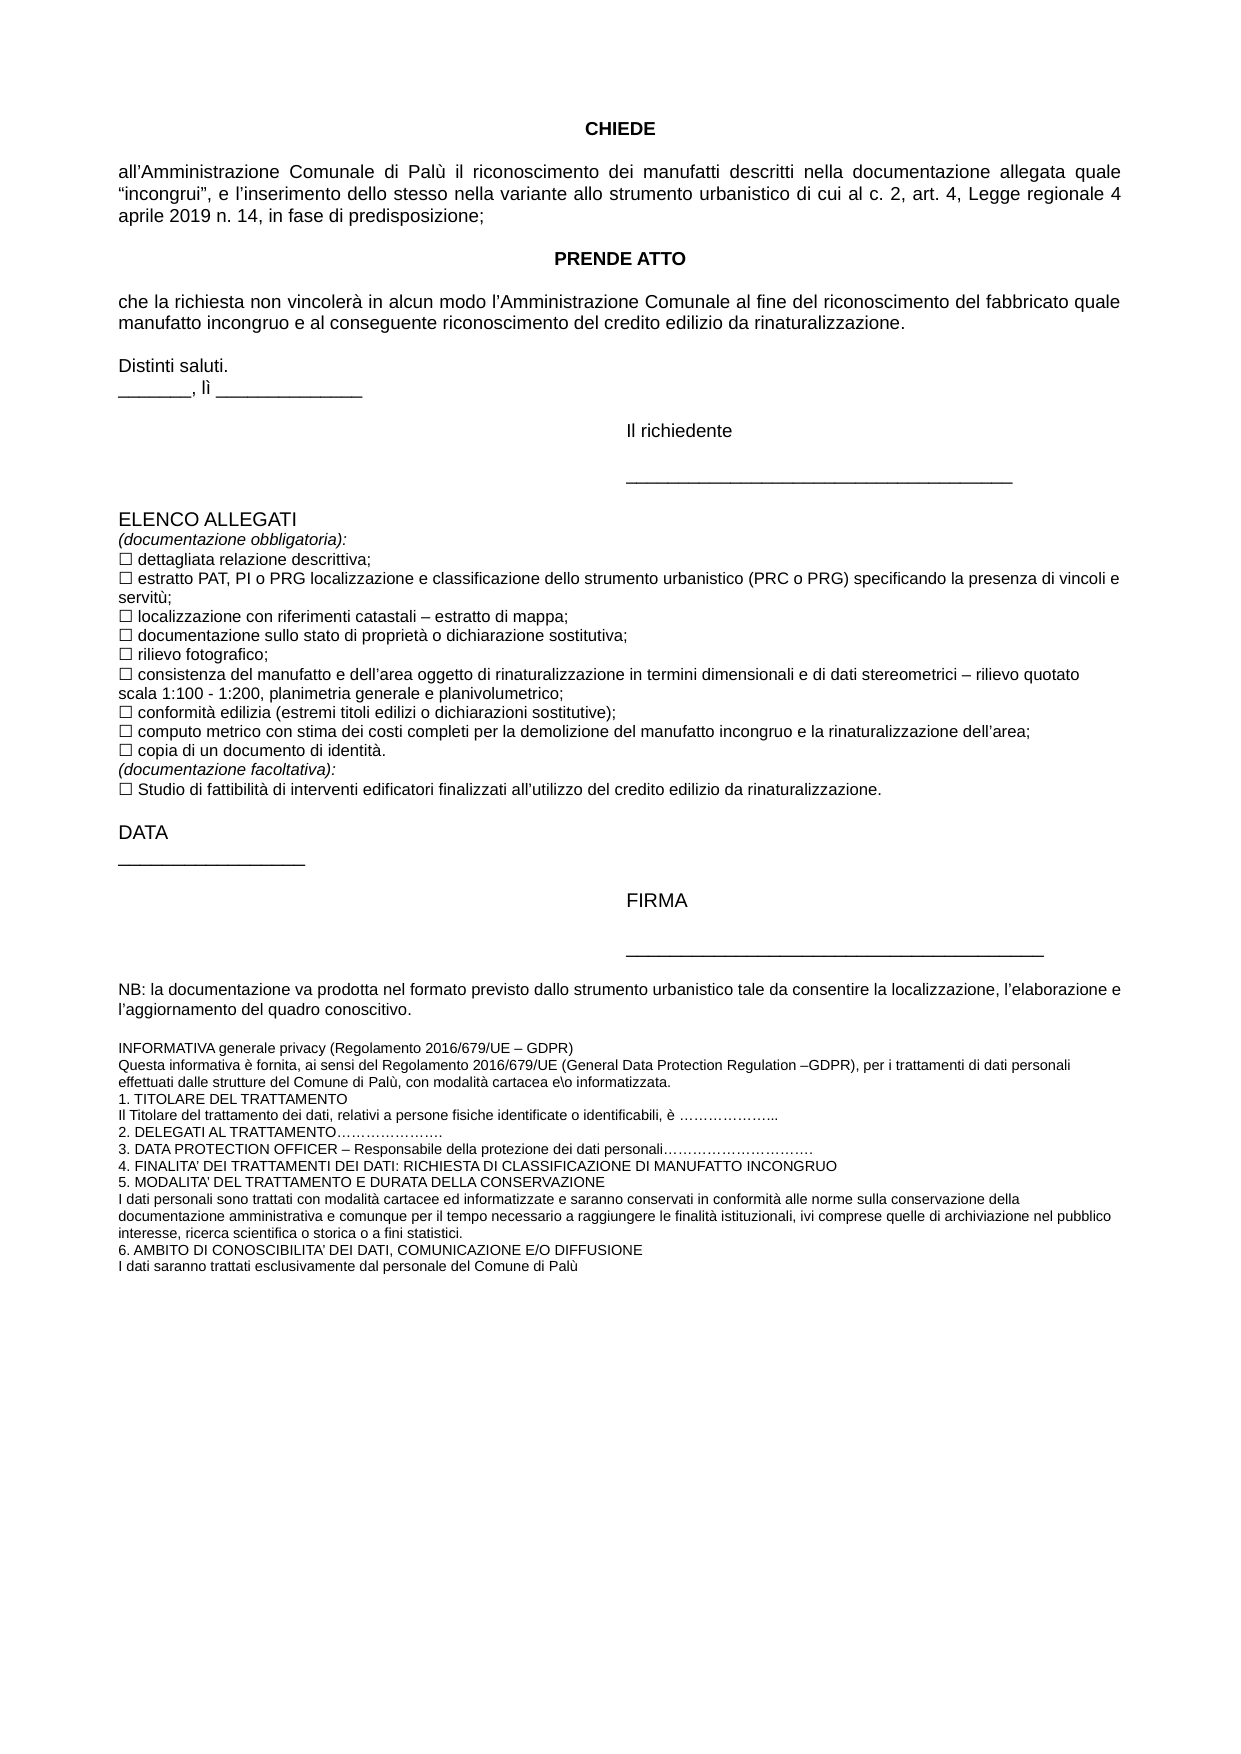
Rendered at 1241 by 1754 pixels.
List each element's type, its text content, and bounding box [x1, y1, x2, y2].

text ELENCO ALLEGATI [118, 507, 1122, 530]
text che la richiesta non vincolerà in alcun modo l’Amministrazione Comunale al fine del riconoscimento del fabbricato quale manufatto incongruo e al conseguente riconoscimento del credito edilizio da rinaturalizzazione. [118, 291, 1122, 334]
text ☐ documentazione sullo stato di proprietà o dichiarazione sostitutiva; [118, 626, 1122, 645]
text I dati personali sono trattati con modalità cartacee ed informatizzate e saranno conservati in conformità alle norme sulla conservazione della documentazione amministrativa e comunque per il tempo necessario a raggiungere le finalità istituzionali, ivi comprese quelle di archiviazione nel pubblico interesse, ricerca scientifica o storica o a fini statistici. [118, 1191, 1122, 1241]
text _____________________________________ [118, 463, 1122, 485]
text ☐ conformità edilizia (estremi titoli edilizi o dichiarazioni sostitutive); [118, 703, 1122, 722]
text Distinti saluti. [118, 355, 1122, 377]
text Il richiedente [118, 420, 1122, 442]
text FIRMA [118, 889, 1122, 912]
text ______________________________________ [118, 935, 1122, 957]
text 3. DATA PROTECTION OFFICER – Responsabile della protezione dei dati personali…………………………. [118, 1141, 1122, 1157]
text ☐ localizzazione con riferimenti catastali – estratto di mappa; [118, 607, 1122, 626]
text I dati saranno trattati esclusivamente dal personale del Comune di Palù [118, 1258, 1122, 1275]
text (documentazione obbligatoria): [118, 530, 1122, 549]
text 4. FINALITA’ DEI TRATTAMENTI DEI DATI: RICHIESTA DI CLASSIFICAZIONE DI MANUFATTO INCONGRUO [118, 1157, 1122, 1174]
text _______, lì ______________ [118, 377, 1122, 398]
text _________________ [118, 844, 1122, 867]
text ☐ Studio di fattibilità di interventi edificatori finalizzati all’utilizzo del credito edilizio da rinaturalizzazione. [118, 779, 1122, 798]
text CHIEDE [118, 118, 1122, 140]
text Questa informativa è fornita, ai sensi del Regolamento 2016/679/UE (General Data Protection Regulation –GDPR), per i trattamenti di dati personali effettuati dalle strutture del Comune di Palù, con modalità cartacea e\o informatizzata. [118, 1057, 1122, 1090]
text DATA [118, 821, 1122, 844]
text ☐ computo metrico con stima dei costi completi per la demolizione del manufatto incongruo e la rinaturalizzazione dell’area; [118, 722, 1122, 741]
text 2. DELEGATI AL TRATTAMENTO…………………. [118, 1124, 1122, 1141]
text PRENDE ATTO [118, 247, 1122, 269]
text 6. AMBITO DI CONOSCIBILITA’ DEI DATI, COMUNICAZIONE E/O DIFFUSIONE [118, 1241, 1122, 1258]
text (documentazione facoltativa): [118, 760, 1122, 779]
text all’Amministrazione Comunale di Palù il riconoscimento dei manufatti descritti nella documentazione allegata quale “incongrui”, e l’inserimento dello stesso nella variante allo strumento urbanistico di cui al c. 2, art. 4, Legge regionale 4 aprile 2019 n. 14, in fase di predisposizione; [118, 161, 1122, 226]
text 1. TITOLARE DEL TRATTAMENTO [118, 1090, 1122, 1107]
text ☐ copia di un documento di identità. [118, 741, 1122, 760]
text INFORMATIVA generale privacy (Regolamento 2016/679/UE – GDPR) [118, 1040, 1122, 1057]
text ☐ dettagliata relazione descrittiva; [118, 549, 1122, 568]
text ☐ consistenza del manufatto e dell’area oggetto di rinaturalizzazione in termini dimensionali e di dati stereometrici – rilievo quotato scala 1:100 - 1:200, planimetria generale e planivolumetrico; [118, 664, 1122, 703]
text ☐ rilievo fotografico; [118, 645, 1122, 664]
text ☐ estratto PAT, PI o PRG localizzazione e classificazione dello strumento urbanistico (PRC o PRG) specificando la presenza di vincoli e servitù; [118, 568, 1122, 607]
text NB: la documentazione va prodotta nel formato previsto dallo strumento urbanistico tale da consentire la localizzazione, l’elaborazione e l’aggiornamento del quadro conoscitivo. [118, 980, 1122, 1018]
text Il Titolare del trattamento dei dati, relativi a persone fisiche identificate o identificabili, è ………………... [118, 1107, 1122, 1124]
text 5. MODALITA’ DEL TRATTAMENTO E DURATA DELLA CONSERVAZIONE [118, 1174, 1122, 1191]
